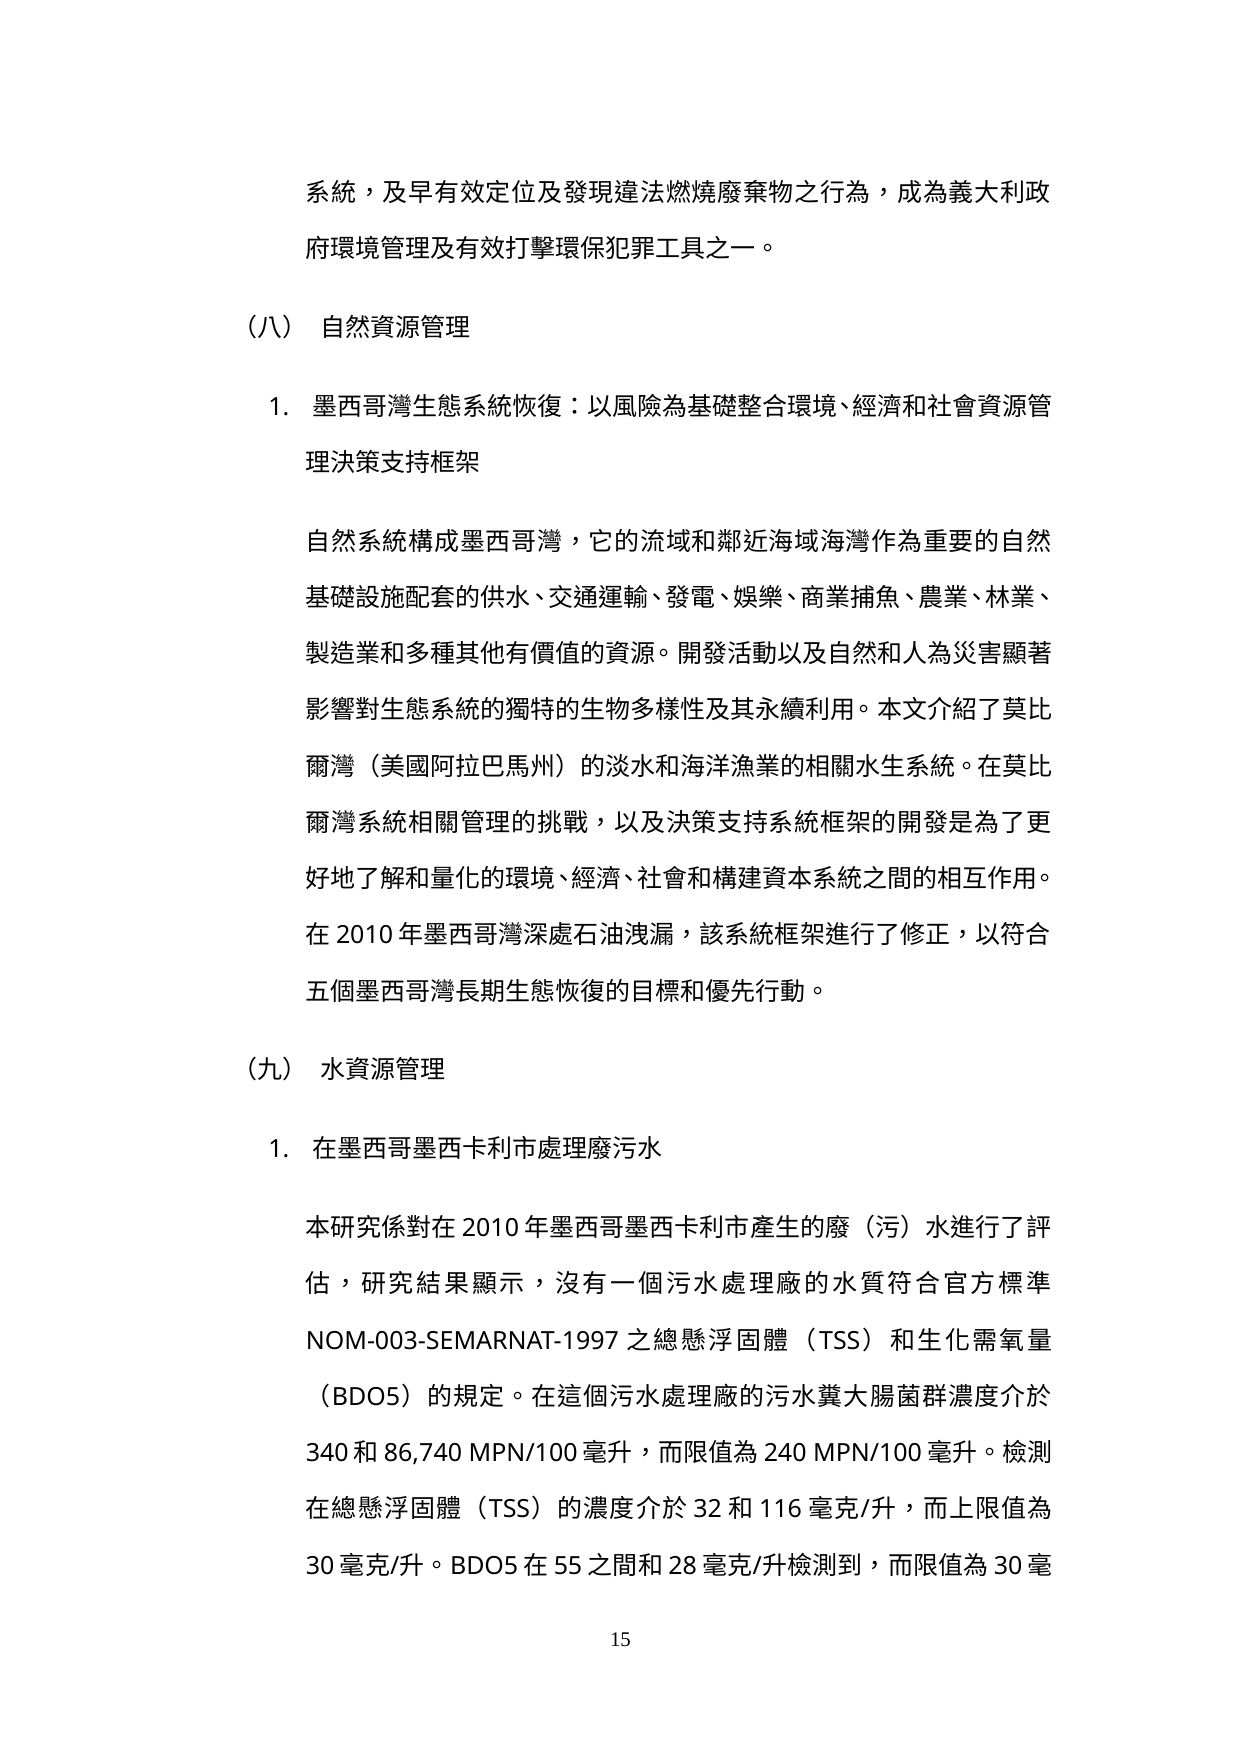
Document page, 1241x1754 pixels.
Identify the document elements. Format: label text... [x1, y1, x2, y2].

text 自然系統構成墨西哥灣，它的流域和鄰近海域海灣作為重要的自然基礎設施配套的供水、交通運輸、發電、娛樂、商業捕魚、農業、林業、製造業和多種其他有價值的資源。 開發活動以及自然和人為災害顯著影響對生態系統的獨特的生物多樣性及其永續利用。 本文介紹了莫比爾灣（美國阿拉巴馬州）的淡水和海洋漁業的相關水生系統。在莫比爾灣系統相關管理的挑戰，以及決策支持系統框架的開發是為了更好地了解和量化的環境、經濟、社會和構建資本系統之間的相互作用。在2010年墨西哥灣深處石油洩漏，該系統框架進行了修正，以符合五個墨西哥灣長期生態恢復的目標和優先行動。 [306, 501, 1053, 1007]
list 墨西哥灣生態系統恢復：以風險為基礎整合環境、經濟和社會資源管理決策支持框架 [268, 366, 1053, 478]
list 自然資源管理 [232, 287, 1053, 343]
list 在墨西哥墨西卡利市處理廢污水 [268, 1109, 1053, 1165]
list 水資源管理 [232, 1030, 1053, 1086]
text 本研究係對在2010年墨西哥墨西卡利市產生的廢（污）水進行了評估，研究結果顯示，沒有一個污水處理廠的水質符合官方標準NOM-003-SEMARNAT-1997之總懸浮固體（TSS）和生化需氧量（BDO5）的規定。在這個污水處理廠的污水糞大腸菌群濃度介於340和86,740 MPN/100毫升，而限值為240 MPN/100毫升。檢測在總懸浮固體（TSS）的濃度介於32和116毫克/升，而上限值為30毫克/升。BDO5在55之間和28毫克/升檢測到，而限值為30毫 [306, 1188, 1053, 1581]
text 系統，及早有效定位及發現違法燃燒廢棄物之行為，成為義大利政府環境管理及有效打擊環保犯罪工具之一。 [306, 152, 1053, 264]
